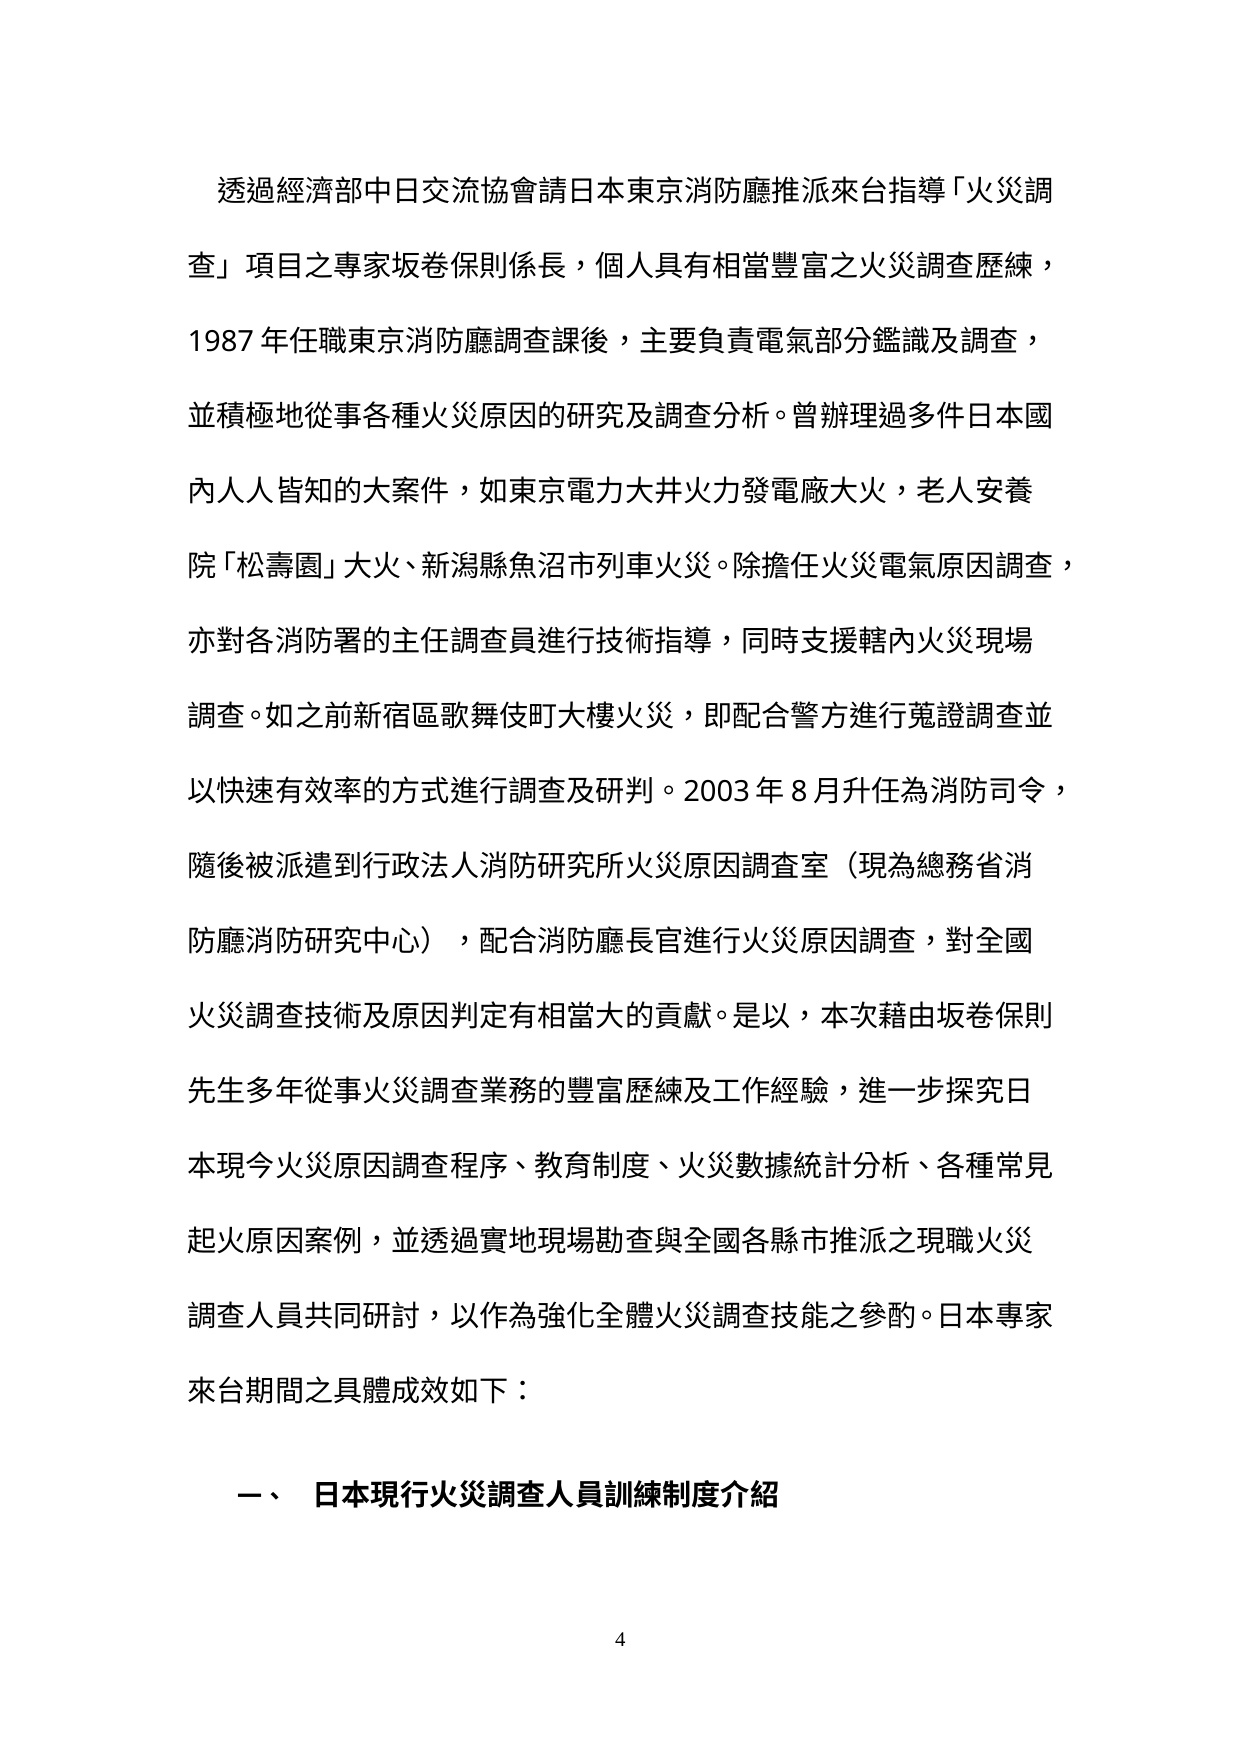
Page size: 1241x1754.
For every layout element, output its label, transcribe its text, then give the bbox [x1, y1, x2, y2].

list 日本現行火災調查人員訓練制度介紹 [237, 1456, 1053, 1531]
text 透過經濟部中日交流協會請日本東京消防廳推派來台指導「火災調查」項目之專家坂卷保則係長，個人具有相當豐富之火災調查歷練，1987年任職東京消防廳調查課後，主要負責電氣部分鑑識及調查，並積極地從事各種火災原因的研究及調查分析。曾辦理過多件日本國內人人皆知的大案件，如東京電力大井火力發電廠大火，老人安養院「松壽園」大火、新潟縣魚沼市列車火災。除擔任火災電氣原因調查，亦對各消防署的主任調查員進行技術指導，同時支援轄內火災現場調查。如之前新宿區歌舞伎町大樓火災，即配合警方進行蒐證調查並以快速有效率的方式進行調查及研判。2003年8月升任為消防司令，隨後被派遣到行政法人消防研究所火災原因調査室（現為總務省消防廳消防研究中心），配合消防廳長官進行火災原因調查，對全國火災調查技術及原因判定有相當大的貢獻。是以，本次藉由坂卷保則先生多年從事火災調查業務的豐富歷練及工作經驗，進一步探究日本現今火災原因調查程序、教育制度、火災數據統計分析、各種常見起火原因案例，並透過實地現場勘查與全國各縣市推派之現職火災調查人員共同研討，以作為強化全體火災調查技能之參酌。日本專家來台期間之具體成效如下： [187, 151, 1053, 1426]
